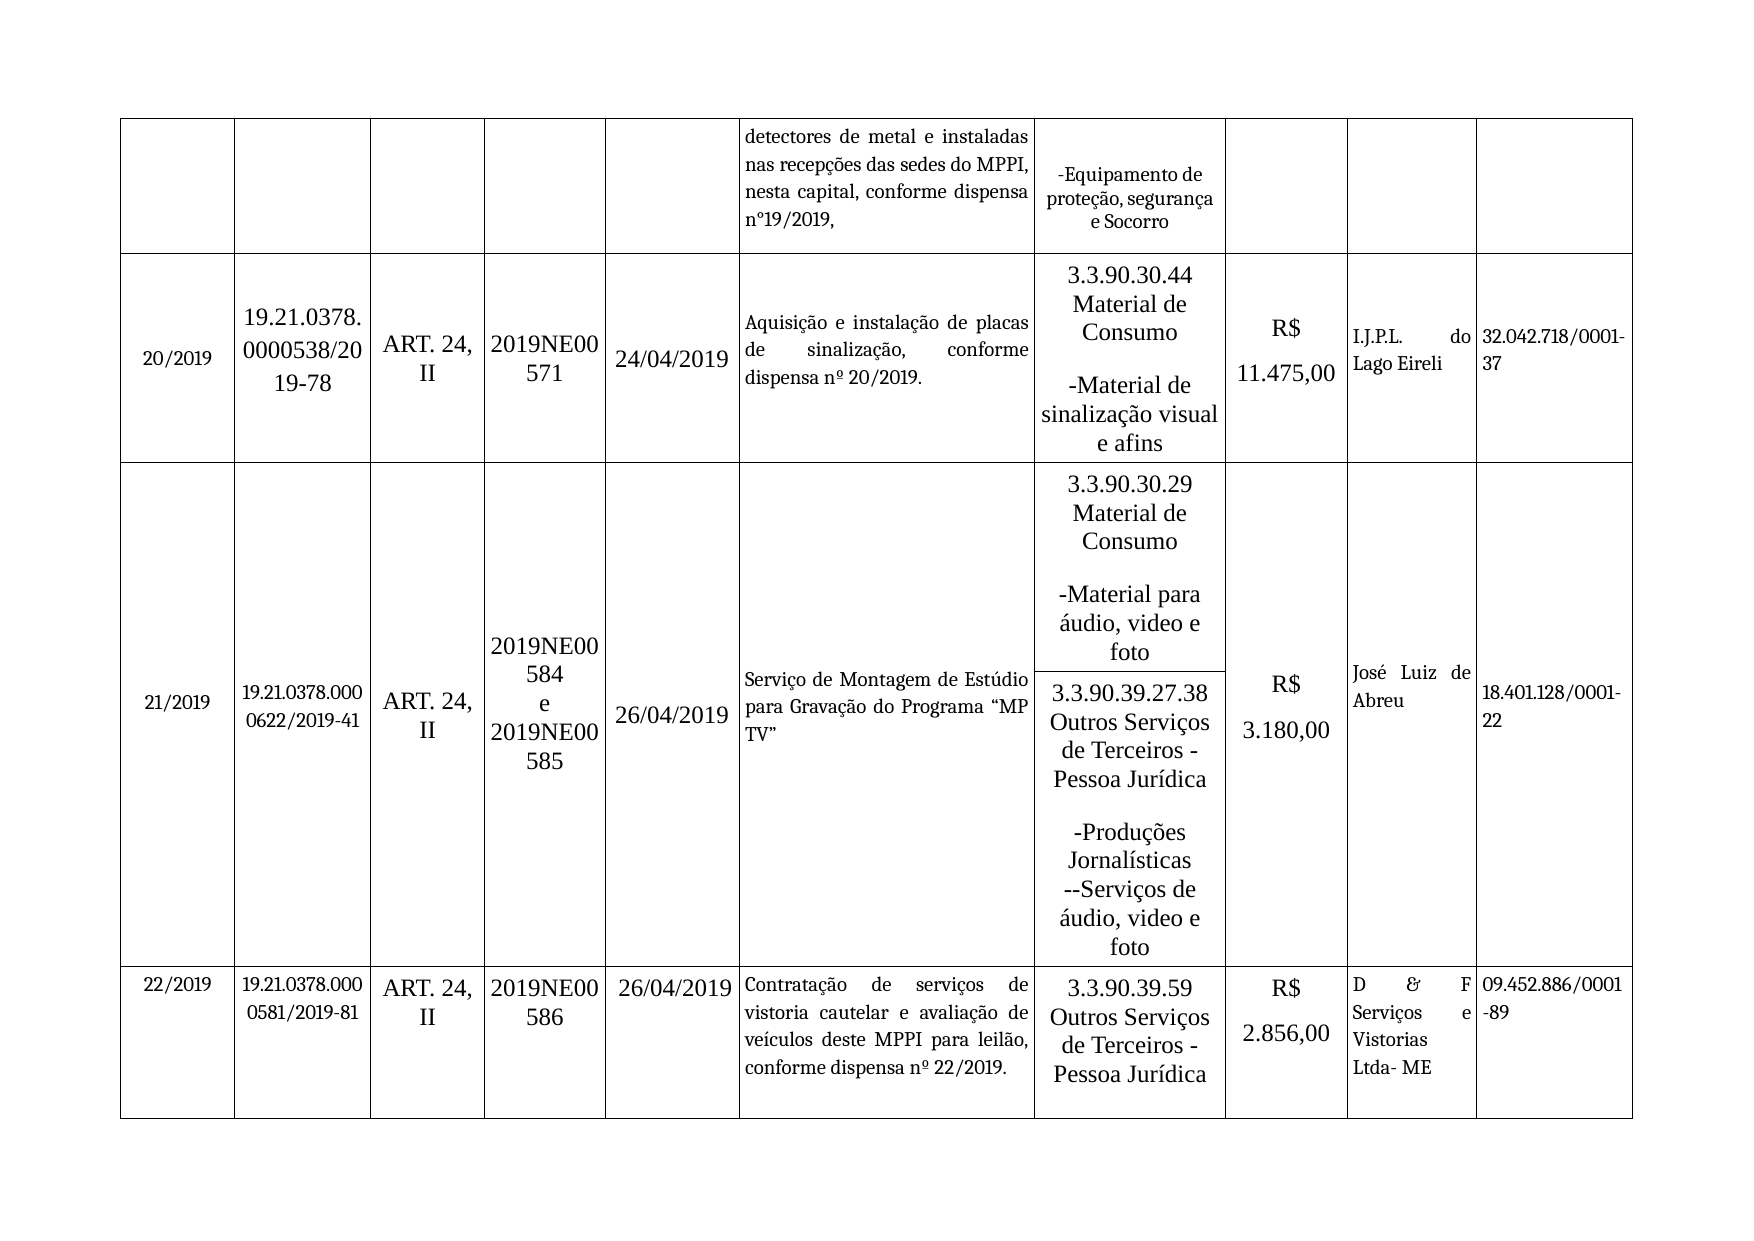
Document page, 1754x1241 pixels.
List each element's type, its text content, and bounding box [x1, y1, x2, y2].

table_cell ART. 24, II [371, 967, 484, 1118]
table_cell 19.21.0378.0000622/2019-41 [235, 463, 370, 966]
table_cell 19.21.0378.0000538/2019-78 [235, 254, 370, 462]
table_cell José Luiz de Abreu [1348, 463, 1476, 966]
table_cell Contratação de serviços de vistoria cautelar e avaliação de veículos deste MPPI para leilão, conforme dispensa nº 22/2019. [740, 967, 1034, 1118]
table_cell I.J.P.L. do Lago Eireli [1348, 254, 1476, 462]
table_cell Aquisição e instalação de placas de sinalização, conforme dispensa nº 20/2019. [740, 254, 1034, 462]
table_cell 09.452.886/0001-89 [1477, 967, 1632, 1118]
table_cell R$ 11.475,00 [1226, 254, 1347, 462]
table_cell R$ 3.180,00 [1226, 463, 1347, 966]
table_cell 2019NE00584 e 2019NE00585 [485, 463, 605, 966]
table_cell R$ 2.856,00 [1226, 967, 1347, 1118]
table_cell 21/2019 [121, 463, 234, 966]
table_cell [606, 119, 739, 253]
table_cell [1477, 119, 1632, 253]
table_cell detectores de metal e instaladas nas recepções das sedes do MPPI, nesta capital, conforme dispensa n°19/2019, [740, 119, 1034, 253]
table_cell ART. 24, II [371, 254, 484, 462]
table_cell 2019NE00586 [485, 967, 605, 1118]
table_cell [485, 119, 605, 253]
table_cell 3.3.90.39.27.38 Outros Serviços de Terceiros - Pessoa Jurídica -Produções Jornalísticas --Serviços de áudio, video e foto [1035, 672, 1225, 966]
table_cell -Equipamento de proteção, segurança e Socorro [1035, 119, 1225, 253]
table_cell ART. 24, II [371, 463, 484, 966]
table_cell 3.3.90.39.59 Outros Serviços de Terceiros - Pessoa Jurídica [1035, 967, 1225, 1118]
table_cell Serviço de Montagem de Estúdio para Gravação do Programa “MP TV” [740, 463, 1034, 966]
table_cell 2019NE00571 [485, 254, 605, 462]
table_cell [1226, 119, 1347, 253]
table_cell 18.401.128/0001-22 [1477, 463, 1632, 966]
table_cell [1348, 119, 1476, 253]
table_cell 22/2019 [121, 967, 234, 1118]
table_cell 32.042.718/0001-37 [1477, 254, 1632, 462]
table_cell 3.3.90.30.44 Material de Consumo -Material de sinalização visual e afins [1035, 254, 1225, 462]
table_cell [121, 119, 234, 253]
table_cell 24/04/2019 [606, 254, 739, 462]
table_cell 20/2019 [121, 254, 234, 462]
table_cell 19.21.0378.0000581/2019-81 [235, 967, 370, 1118]
table_cell 26/04/2019 [606, 463, 739, 966]
table_cell [371, 119, 484, 253]
table_cell [235, 119, 370, 253]
table_cell 3.3.90.30.29 Material de Consumo -Material para áudio, video e foto [1035, 463, 1225, 671]
table_cell D & F Serviços e Vistorias Ltda- ME [1348, 967, 1476, 1118]
table_cell 26/04/2019 [606, 967, 739, 1118]
